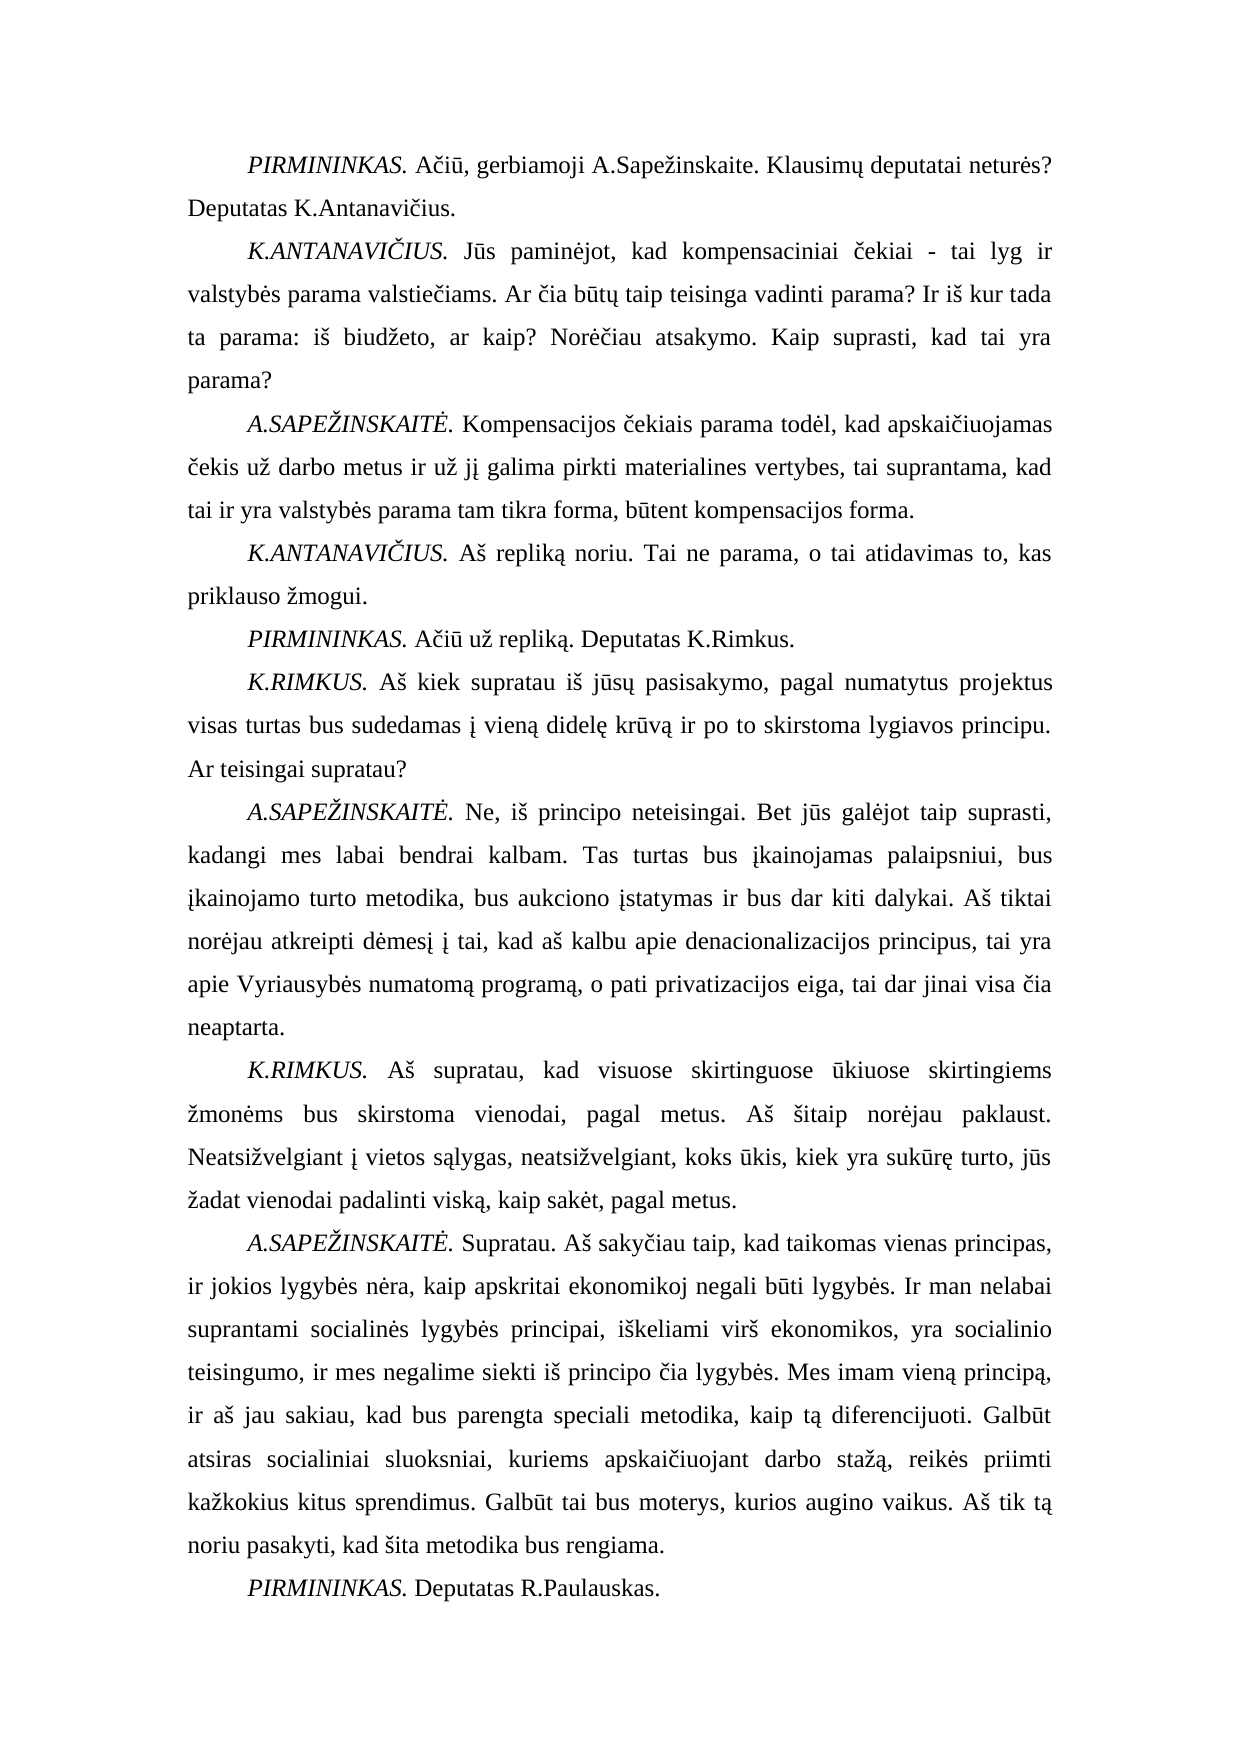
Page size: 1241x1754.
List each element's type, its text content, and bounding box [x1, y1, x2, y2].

text K.RIMKUS. Aš supratau, kad visuose skirtinguose ūkiuose skirtingiems žmonėms bus skirstoma vienodai, pagal metus. Aš šitaip norėjau paklaust. Neatsižvelgiant į vietos sąlygas, neatsižvelgiant, koks ūkis, kiek yra sukūrę turto, jūs žadat vienodai padalinti viską, kaip sakėt, pagal metus. [187, 1056, 1053, 1214]
text K.RIMKUS. Aš kiek supratau iš jūsų pasisakymo, pagal numatytus pro­jektus visas turtas bus sudedamas į vieną didelę krūvą ir po to skirstoma lygiavos principu. Ar teisingai supratau? [187, 667, 1053, 782]
text PIRMININKAS. Deputatas R.Paulauskas. [187, 1573, 1053, 1602]
text A.SAPEŽINSKAITĖ. Supratau. Aš sakyčiau taip, kad taikomas vienas principas, ir jokios lygybės nėra, kaip apskritai ekonomikoj negali būti lygybės. Ir man nelabai suprantami socialinės lygybės principai, iškeliami virš ekonomikos, yra socialinio teisingumo, ir mes negalime siekti iš principo čia lygybės. Mes imam vieną principą, ir aš jau sakiau, kad bus parengta speciali metodika, kaip tą diferencijuoti. Galbūt atsiras socialiniai sluoksniai, kuriems apskaičiuojant darbo stažą, reikės priimti kažkokius kitus sprendimus. Galbūt tai bus moterys, kurios augino vaikus. Aš tik tą noriu pasakyti, kad šita metodika bus rengiama. [187, 1228, 1053, 1559]
text K.ANTANAVIČIUS. Aš repliką noriu. Tai ne parama, o tai atidavimas to, kas priklauso žmogui. [187, 538, 1053, 610]
text A.SAPEŽINSKAITĖ. Kompensacijos čekiais parama todėl, kad apskaičiuojamas čekis už darbo metus ir už jį galima pirkti materialines vertybes, tai suprantama, kad tai ir yra valstybės parama tam tikra forma, būtent kompensacijos forma. [187, 409, 1053, 524]
text K.ANTANAVIČIUS. Jūs paminėjot, kad kompensaciniai čekiai - tai lyg ir valstybės parama valstiečiams. Ar čia būtų taip teisinga vadinti parama? Ir iš kur tada ta parama: iš biudžeto, ar kaip? Norėčiau atsakymo. Kaip suprasti, kad tai yra parama? [187, 236, 1053, 394]
text PIRMININKAS. Ačiū už repliką. Deputatas K.Rimkus. [187, 624, 1053, 653]
text PIRMININKAS. Ačiū, gerbiamoji A.Sapežinskaite. Klausimų deputatai neturės? Deputatas K.Antanavičius. [187, 150, 1053, 222]
text A.SAPEŽINSKAITĖ. Ne, iš principo neteisingai. Bet jūs galėjot taip suprasti, kadangi mes labai bendrai kalbam. Tas turtas bus įkainojamas palaipsniui, bus įkainojamo turto metodika, bus aukciono įstatymas ir bus dar kiti dalykai. Aš tiktai norėjau atkreipti dėmesį į tai, kad aš kalbu apie denacionalizacijos principus, tai yra apie Vyriausybės numatomą programą, o pati privatizacijos eiga, tai dar jinai visa čia neaptarta. [187, 797, 1053, 1041]
